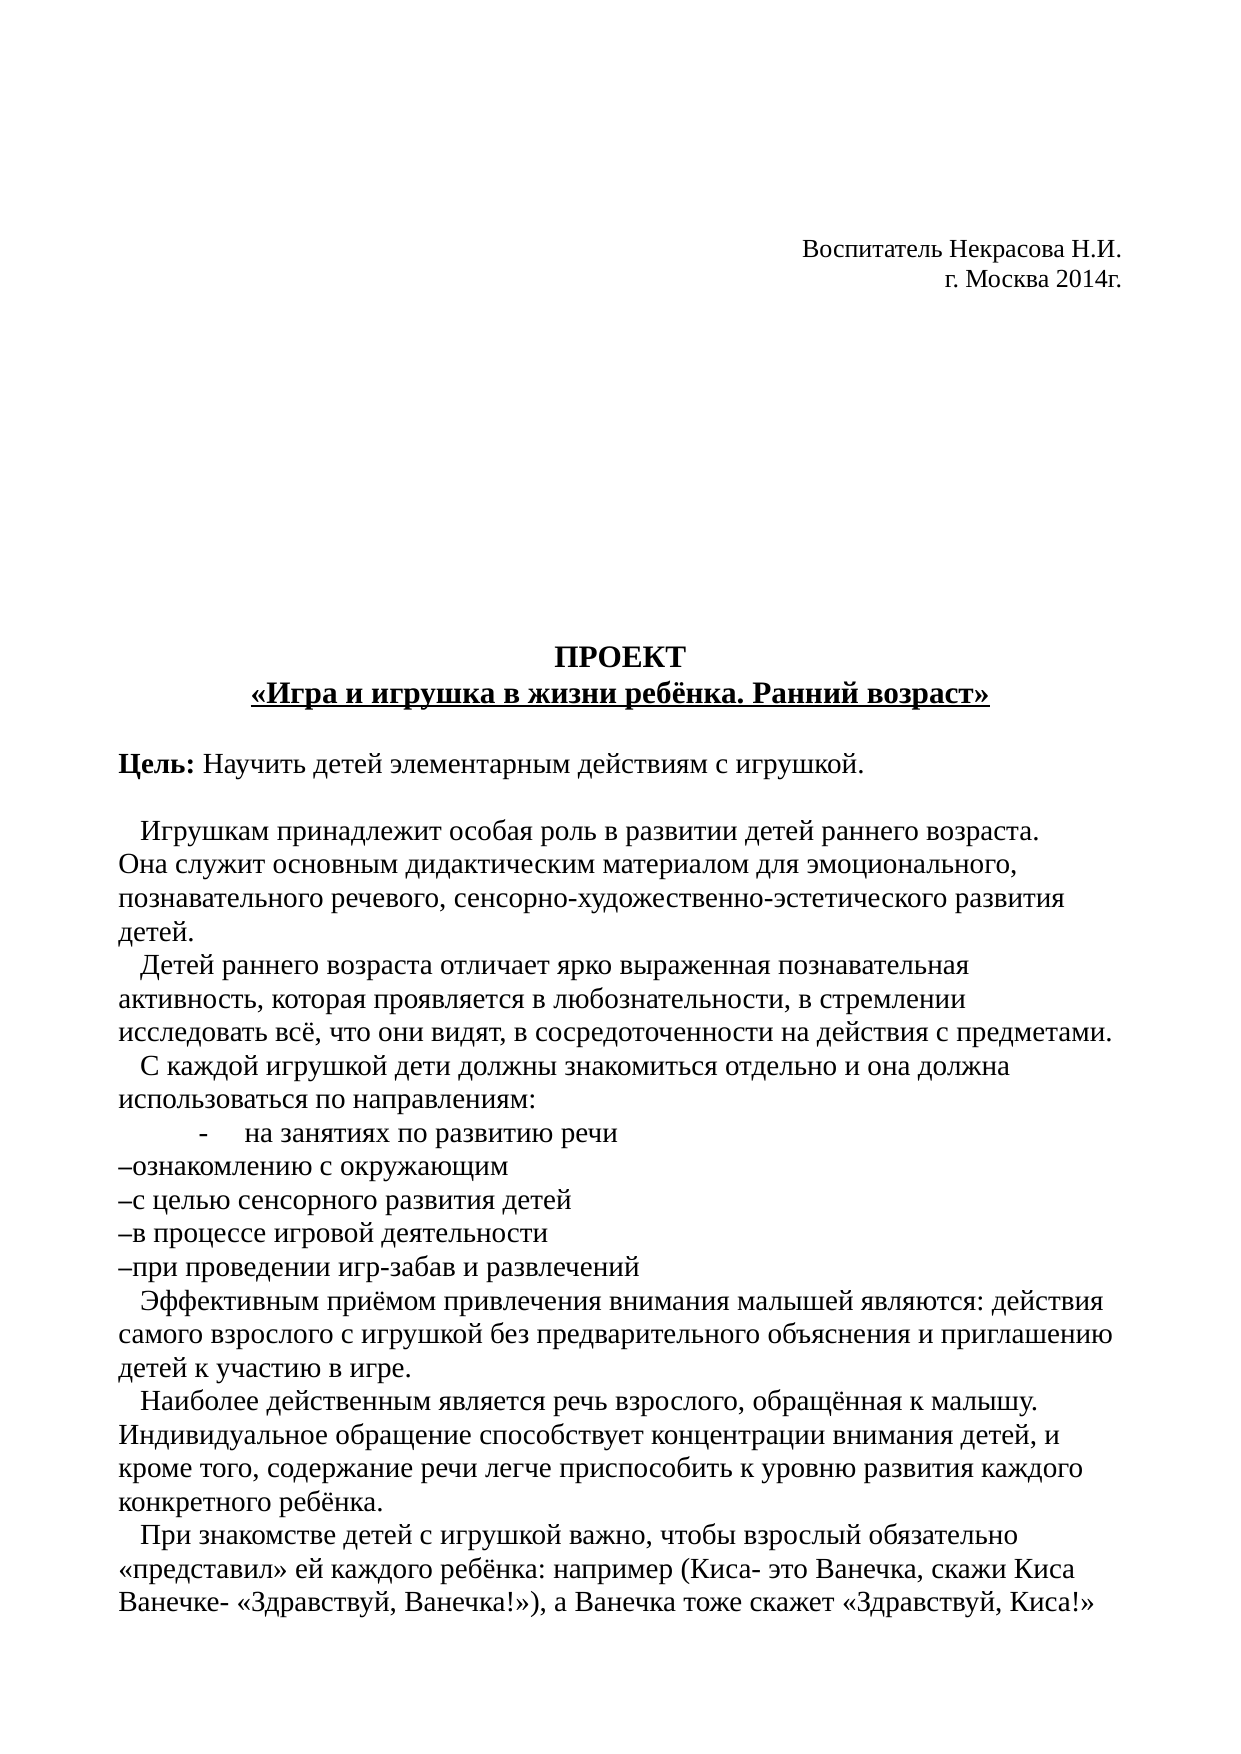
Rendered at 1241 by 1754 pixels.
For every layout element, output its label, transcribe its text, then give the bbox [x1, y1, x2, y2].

text При знакомстве детей с игрушкой важно, чтобы взрослый обязательно «представил» ей каждого ребёнка: например (Киса- это Ванечка, скажи Киса Ванечке- «Здравствуй, Ванечка!»), а Ванечка тоже скажет «Здравствуй, Киса!» [118, 1517, 1122, 1618]
list ознакомлению с окружающим [118, 1148, 1122, 1182]
list с целью сенсорного развития детей [118, 1182, 1122, 1216]
text Цель: Научить детей элементарным действиям с игрушкой. [118, 746, 1122, 779]
list в процессе игровой деятельности [118, 1216, 1122, 1249]
text Индивидуальное обращение способствует концентрации внимания детей, и кроме того, содержание речи легче приспособить к уровню развития каждого конкретного ребёнка. [118, 1417, 1122, 1517]
text Игрушкам принадлежит особая роль в развитии детей раннего возраста. [118, 813, 1122, 847]
text Наиболее действенным является речь взрослого, обращённая к малышу. [118, 1383, 1122, 1417]
text г. Москва 2014г. [118, 263, 1122, 293]
text «Игра и игрушка в жизни ребёнка. Ранний возраст» [118, 674, 1122, 710]
text Эффективным приёмом привлечения внимания малышей являются: действия самого взрослого с игрушкой без предварительного объяснения и приглашению детей к участию в игре. [118, 1283, 1122, 1383]
list при проведении игр-забав и развлечений [118, 1249, 1122, 1283]
text Детей раннего возраста отличает ярко выраженная познавательная активность, которая проявляется в любознательности, в стремлении исследовать всё, что они видят, в сосредоточенности на действия с предметами. [118, 947, 1122, 1048]
text ПРОЕКТ [118, 638, 1122, 674]
text Воспитатель Некрасова Н.И. [118, 233, 1122, 263]
text С каждой игрушкой дети должны знакомиться отдельно и она должна использоваться по направлениям: [118, 1048, 1122, 1115]
text Она служит основным дидактическим материалом для эмоционального, познавательного речевого, сенсорно-художественно-эстетического развития детей. [118, 847, 1122, 947]
text - на занятиях по развитию речи [118, 1115, 1122, 1148]
